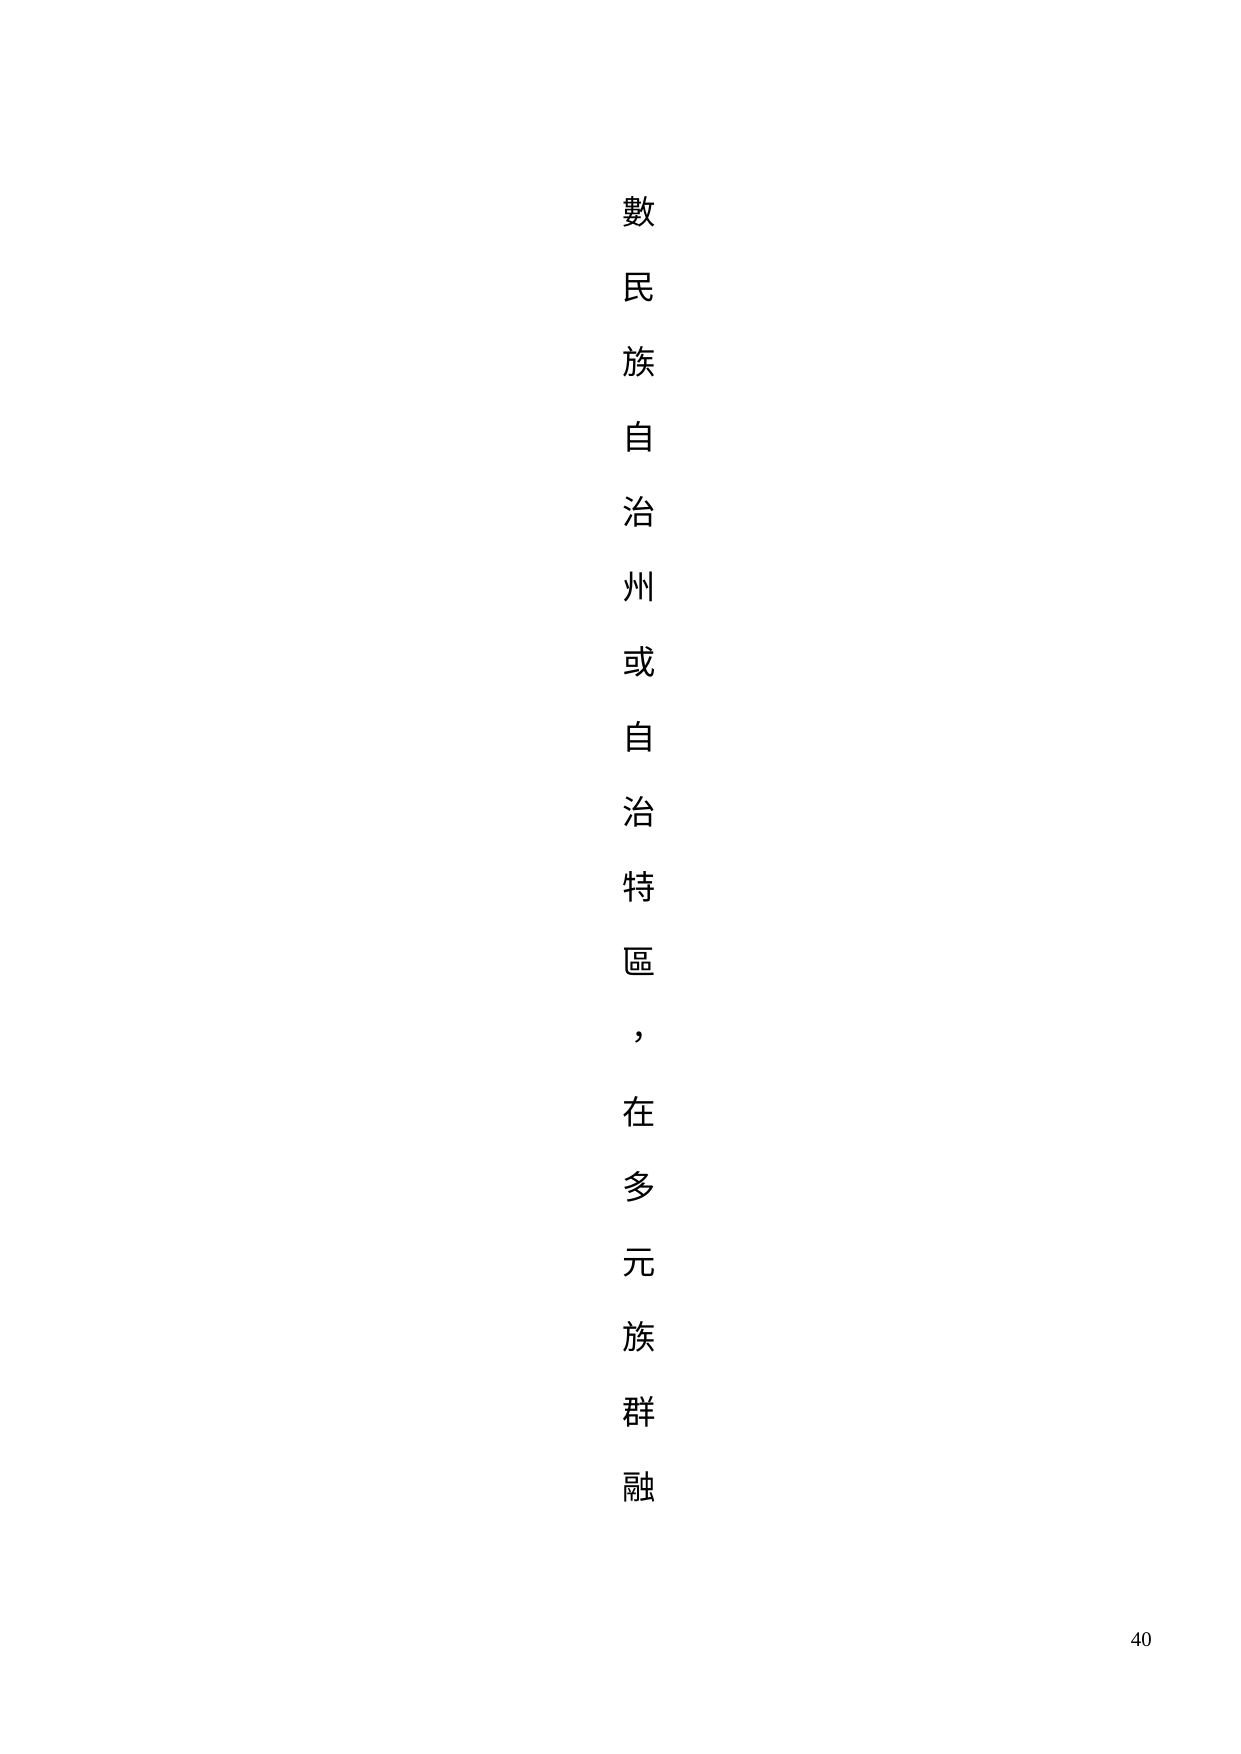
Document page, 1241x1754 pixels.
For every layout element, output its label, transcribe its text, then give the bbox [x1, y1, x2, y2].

table_cell 1.回程返國。 2.平平安安回到溫暖的家。 叁、心得 一、中國大陸少數民族種族多且其人口數相對也多，可貴的是他們能夠 積極保存其傳統文化，政府以尊重、融合之政策，因地制宜設置少 數民族自治州或自治特區，在多元族群融合中，讓地方繁榮發展， 確實值得借鏡。 二、中國大陸對於地方觀光產業的開發與行銷，中央與地方積極配合 ，並大破大力達到推銷在地自然景觀及人文產業特色，讓地方實質 發展，值得參考。 [614, 165, 656, 1530]
